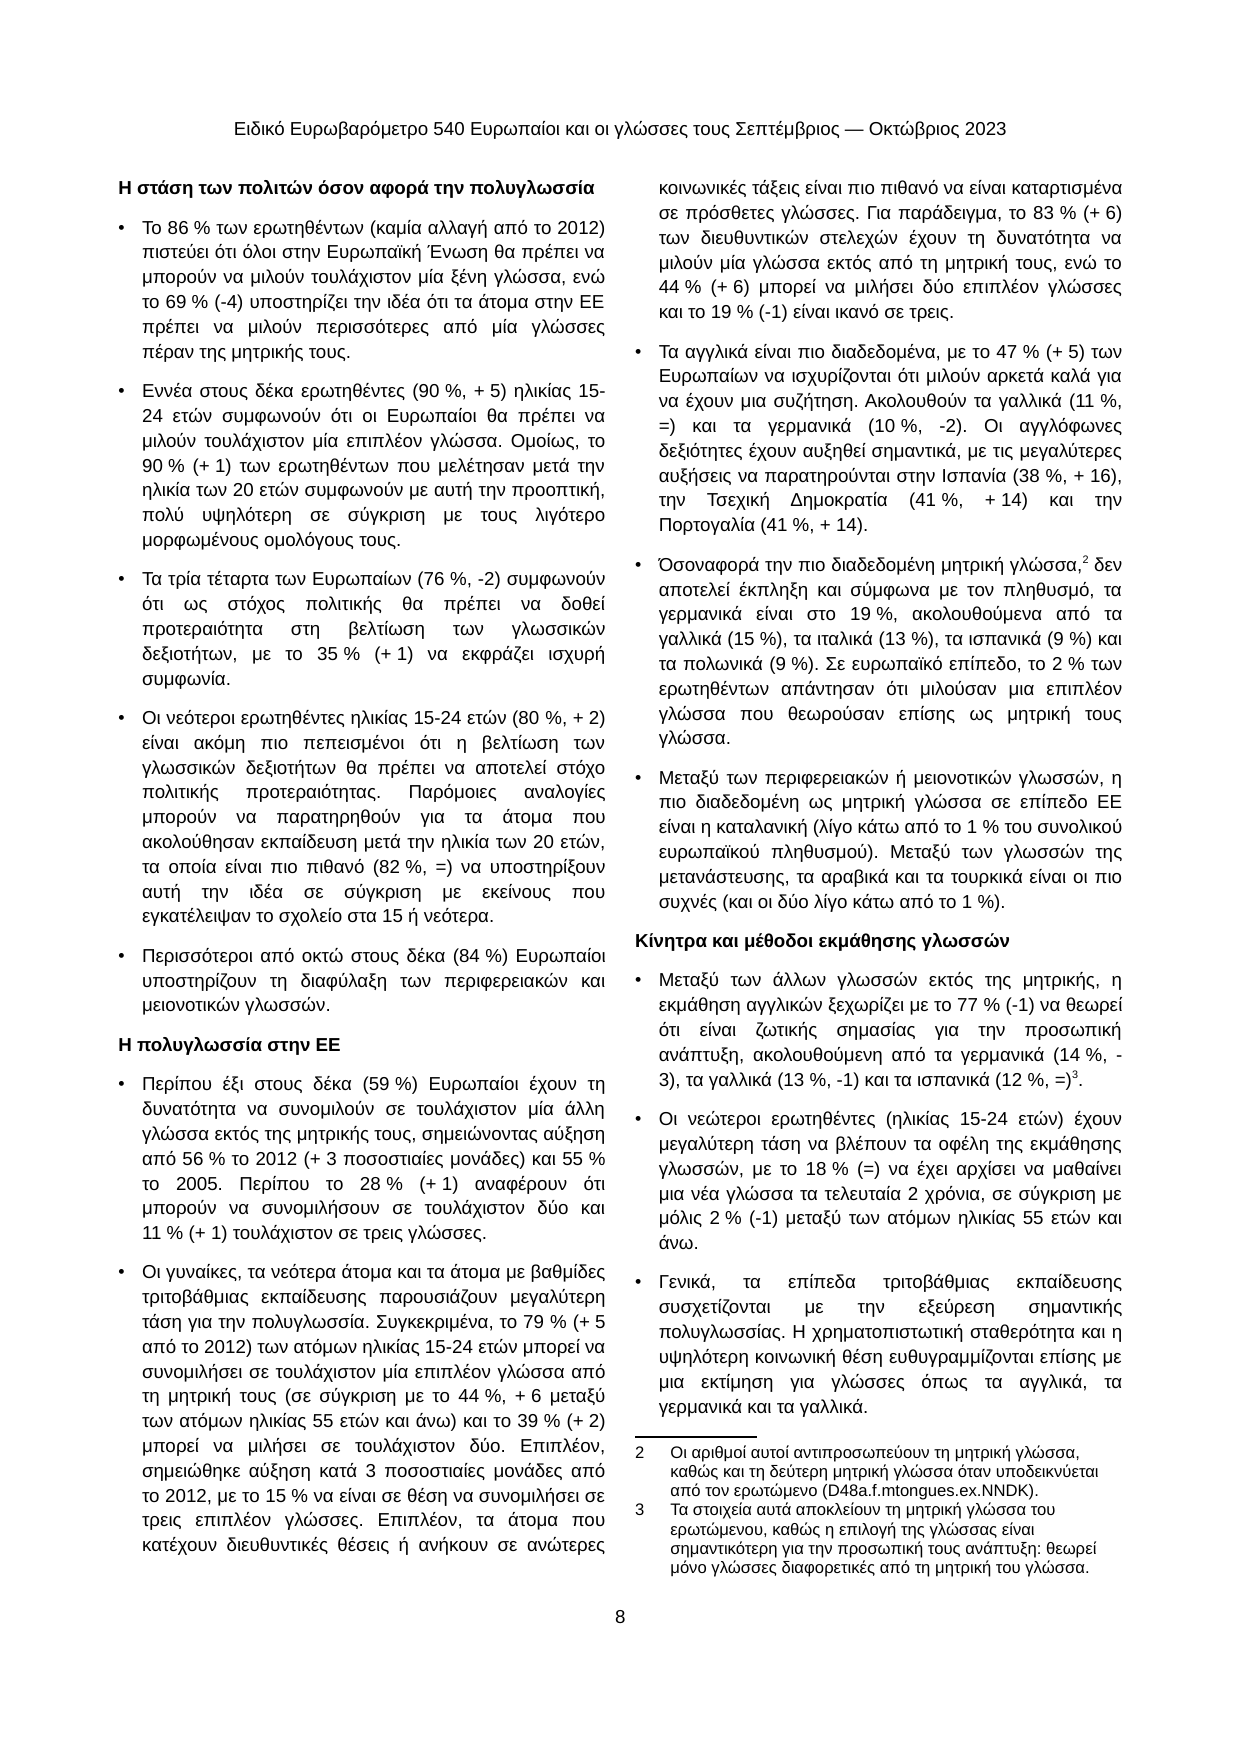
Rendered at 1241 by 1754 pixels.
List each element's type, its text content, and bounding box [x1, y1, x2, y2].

list Όσοναφορά την πιο διαδεδομένη μητρική γλώσσα, δεν αποτελεί έκπληξη και σύμφωνα με τον πληθυσμό, τα γερμανικά είναι στο 19 %, ακολουθούμενα από τα γαλλικά (15 %), τα ιταλικά (13 %), τα ισπανικά (9 %) και τα πολωνικά (9 %). Σε ευρωπαϊκό επίπεδο, το 2 % των ερωτηθέντων απάντησαν ότι μιλούσαν μια επιπλέον γλώσσα που θεωρούσαν επίσης ως μητρική τους γλώσσα. [635, 553, 1122, 749]
list Μεταξύ των άλλων γλωσσών εκτός της μητρικής, η εκμάθηση αγγλικών ξεχωρίζει με το 77 % (-1) να θεωρεί ότι είναι ζωτικής σημασίας για την προσωπική ανάπτυξη, ακολουθούμενη από τα γερμανικά (14 %, -3), τα γαλλικά (13 %, -1) και τα ισπανικά (12 %, =). [635, 969, 1122, 1090]
list Οι αριθμοί αυτοί αντιπροσωπεύουν τη μητρική γλώσσα, καθώς και τη δεύτερη μητρική γλώσσα όταν υποδεικνύεται από τον ερωτώμενο (D48a.f.mtongues.ex.NNDK). [635, 1443, 1122, 1500]
list Τα τρία τέταρτα των Ευρωπαίων (76 %, -2) συμφωνούν ότι ως στόχος πολιτικής θα πρέπει να δοθεί προτεραιότητα στη βελτίωση των γλωσσικών δεξιοτήτων, με το 35 % (+ 1) να εκφράζει ισχυρή συμφωνία. [118, 568, 605, 689]
list Γενικά, τα επίπεδα τριτοβάθμιας εκπαίδευσης συσχετίζονται με την εξεύρεση σημαντικής πολυγλωσσίας. Η χρηματοπιστωτική σταθερότητα και η υψηλότερη κοινωνική θέση ευθυγραμμίζονται επίσης με μια εκτίμηση για γλώσσες όπως τα αγγλικά, τα γερμανικά και τα γαλλικά. [635, 1271, 1122, 1417]
list Τα στοιχεία αυτά αποκλείουν τη μητρική γλώσσα του ερωτώμενου, καθώς η επιλογή της γλώσσας είναι σημαντικότερη για την προσωπική τους ανάπτυξη: θεωρεί μόνο γλώσσες διαφορετικές από τη μητρική του γλώσσα. [635, 1500, 1122, 1577]
list Μεταξύ των περιφερειακών ή μειονοτικών γλωσσών, η πιο διαδεδομένη ως μητρική γλώσσα σε επίπεδο ΕΕ είναι η καταλανική (λίγο κάτω από το 1 % του συνολικού ευρωπαϊκού πληθυσμού). Μεταξύ των γλωσσών της μετανάστευσης, τα αραβικά και τα τουρκικά είναι οι πιο συχνές (και οι δύο λίγο κάτω από το 1 %). [635, 766, 1122, 912]
list κοινωνικές τάξεις είναι πιο πιθανό να είναι καταρτισμένα σε πρόσθετες γλώσσες. Για παράδειγμα, το 83 % (+ 6) των διευθυντικών στελεχών έχουν τη δυνατότητα να μιλούν μία γλώσσα εκτός από τη μητρική τους, ενώ το 44 % (+ 6) μπορεί να μιλήσει δύο επιπλέον γλώσσες και το 19 % (-1) είναι ικανό σε τρεις. [635, 177, 1122, 323]
list Περισσότεροι από οκτώ στους δέκα (84 %) Ευρωπαίοι υποστηρίζουν τη διαφύλαξη των περιφερειακών και μειονοτικών γλωσσών. [118, 944, 605, 1016]
list Οι νεότεροι ερωτηθέντες ηλικίας 15-24 ετών (80 %, + 2) είναι ακόμη πιο πεπεισμένοι ότι η βελτίωση των γλωσσικών δεξιοτήτων θα πρέπει να αποτελεί στόχο πολιτικής προτεραιότητας. Παρόμοιες αναλογίες μπορούν να παρατηρηθούν για τα άτομα που ακολούθησαν εκπαίδευση μετά την ηλικία των 20 ετών, τα οποία είναι πιο πιθανό (82 %, =) να υποστηρίξουν αυτή την ιδέα σε σύγκριση με εκείνους που εγκατέλειψαν το σχολείο στα 15 ή νεότερα. [118, 707, 605, 927]
list Το 86 % των ερωτηθέντων (καμία αλλαγή από το 2012) πιστεύει ότι όλοι στην Ευρωπαϊκή Ένωση θα πρέπει να μπορούν να μιλούν τουλάχιστον μία ξένη γλώσσα, ενώ το 69 % (-4) υποστηρίζει την ιδέα ότι τα άτομα στην ΕΕ πρέπει να μιλούν περισσότερες από μία γλώσσες πέραν της μητρικής τους. [118, 216, 605, 362]
list Τα αγγλικά είναι πιο διαδεδομένα, με το 47 % (+ 5) των Ευρωπαίων να ισχυρίζονται ότι μιλούν αρκετά καλά για να έχουν μια συζήτηση. Ακολουθούν τα γαλλικά (11 %, =) και τα γερμανικά (10 %, -2). Οι αγγλόφωνες δεξιότητες έχουν αυξηθεί σημαντικά, με τις μεγαλύτερες αυξήσεις να παρατηρούνται στην Ισπανία (38 %, + 16), την Τσεχική Δημοκρατία (41 %, + 14) και την Πορτογαλία (41 %, + 14). [635, 340, 1122, 536]
list Περίπου έξι στους δέκα (59 %) Ευρωπαίοι έχουν τη δυνατότητα να συνομιλούν σε τουλάχιστον μία άλλη γλώσσα εκτός της μητρικής τους, σημειώνοντας αύξηση από 56 % το 2012 (+ 3 ποσοστιαίες μονάδες) και 55 % το 2005. Περίπου το 28 % (+ 1) αναφέρουν ότι μπορούν να συνομιλήσουν σε τουλάχιστον δύο και 11 % (+ 1) τουλάχιστον σε τρεις γλώσσες. [118, 1073, 605, 1243]
text Κίνητρα και μέθοδοι εκμάθησης γλωσσών [635, 930, 1122, 951]
list Οι νεώτεροι ερωτηθέντες (ηλικίας 15-24 ετών) έχουν μεγαλύτερη τάση να βλέπουν τα οφέλη της εκμάθησης γλωσσών, με το 18 % (=) να έχει αρχίσει να μαθαίνει μια νέα γλώσσα τα τελευταία 2 χρόνια, σε σύγκριση με μόλις 2 % (-1) μεταξύ των ατόμων ηλικίας 55 ετών και άνω. [635, 1108, 1122, 1253]
text Η πολυγλωσσία στην ΕΕ [118, 1034, 605, 1055]
text Η στάση των πολιτών όσον αφορά την πολυγλωσσία [118, 177, 605, 199]
list Εννέα στους δέκα ερωτηθέντες (90 %, + 5) ηλικίας 15-24 ετών συμφωνούν ότι οι Ευρωπαίοι θα πρέπει να μιλούν τουλάχιστον μία επιπλέον γλώσσα. Ομοίως, το 90 % (+ 1) των ερωτηθέντων που μελέτησαν μετά την ηλικία των 20 ετών συμφωνούν με αυτή την προοπτική, πολύ υψηλότερη σε σύγκριση με τους λιγότερο μορφωμένους ομολόγους τους. [118, 380, 605, 550]
list Οι γυναίκες, τα νεότερα άτομα και τα άτομα με βαθμίδες τριτοβάθμιας εκπαίδευσης παρουσιάζουν μεγαλύτερη τάση για την πολυγλωσσία. Συγκεκριμένα, το 79 % (+ 5 από το 2012) των ατόμων ηλικίας 15-24 ετών μπορεί να συνομιλήσει σε τουλάχιστον μία επιπλέον γλώσσα από τη μητρική τους (σε σύγκριση με το 44 %, + 6 μεταξύ των ατόμων ηλικίας 55 ετών και άνω) και το 39 % (+ 2) μπορεί να μιλήσει σε τουλάχιστον δύο. Επιπλέον, σημειώθηκε αύξηση κατά 3 ποσοστιαίες μονάδες από το 2012, με το 15 % να είναι σε θέση να συνομιλήσει σε τρεις επιπλέον γλώσσες. Επιπλέον, τα άτομα που κατέχουν διευθυντικές θέσεις ή ανήκουν σε ανώτερες [118, 1261, 605, 1556]
